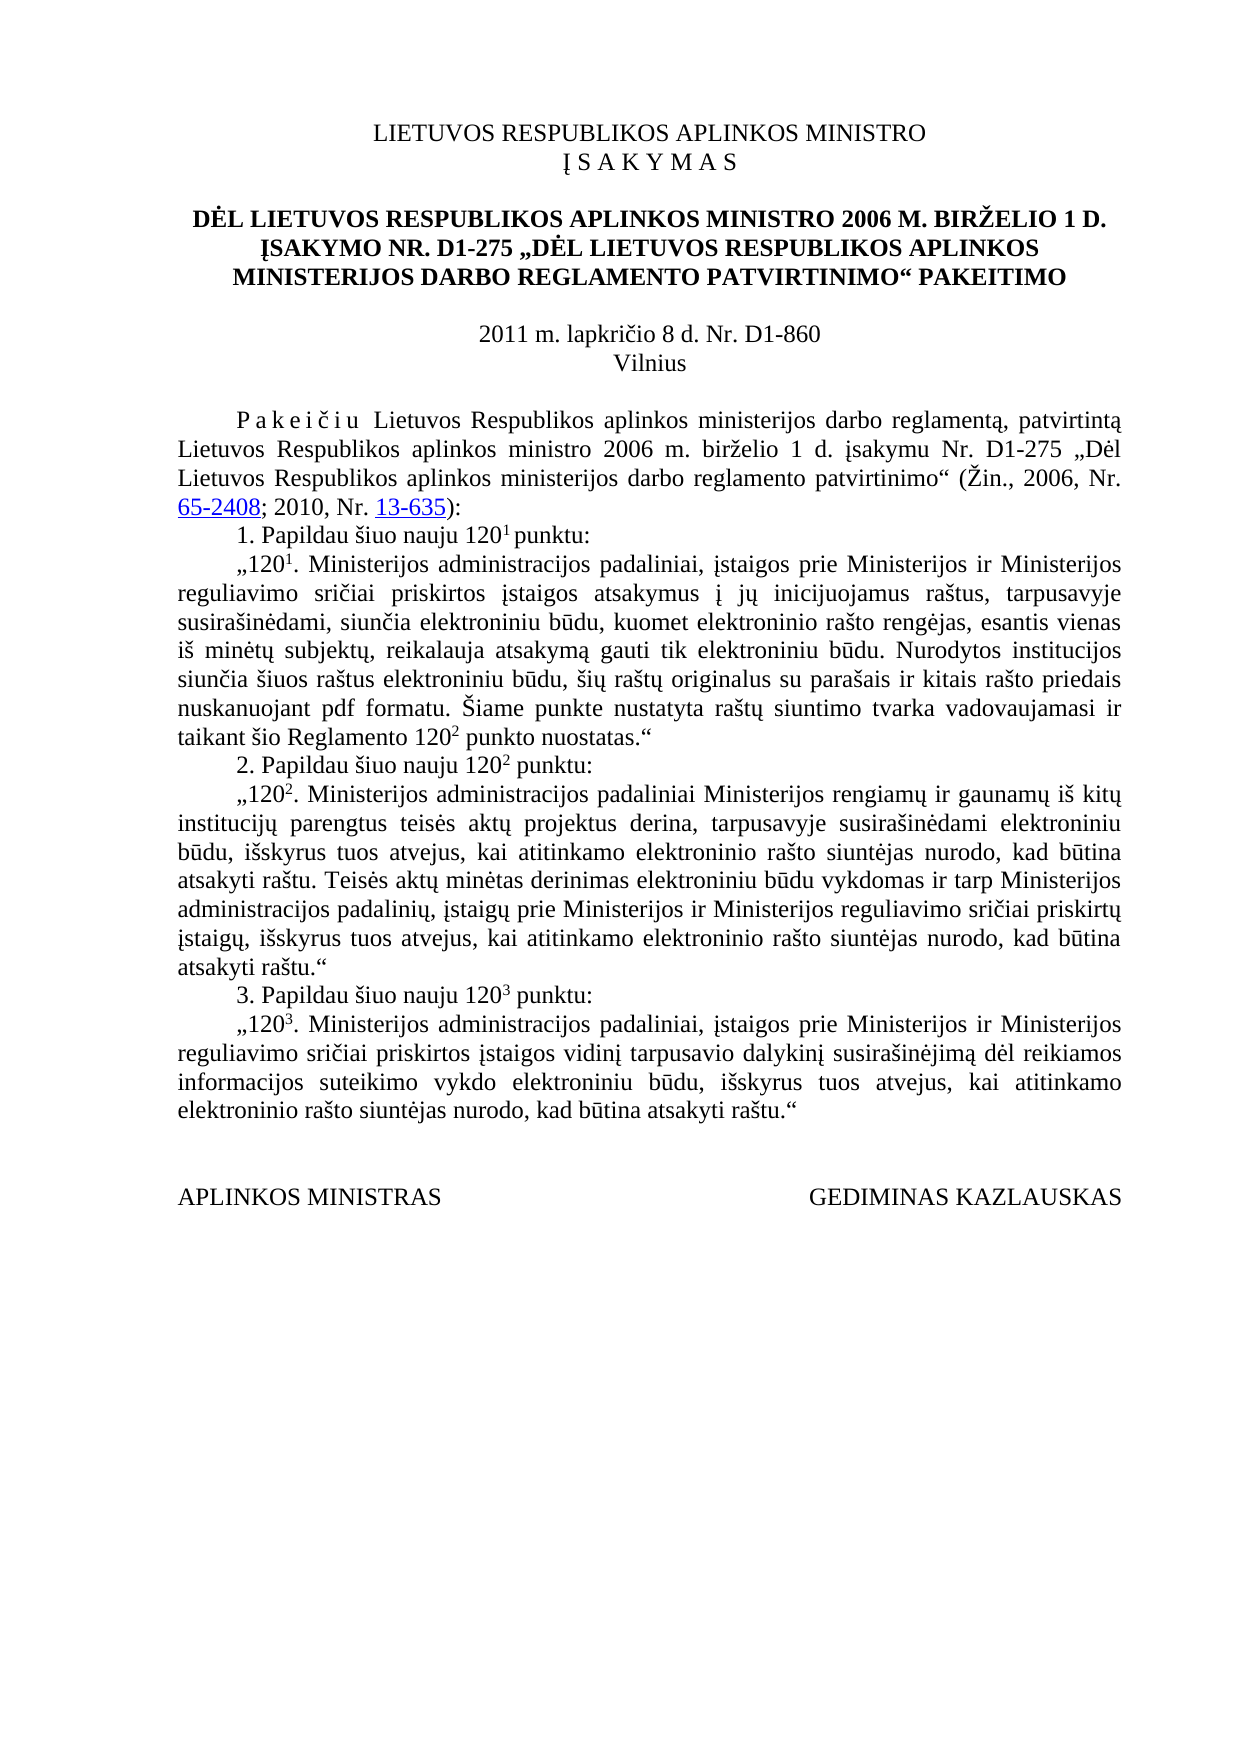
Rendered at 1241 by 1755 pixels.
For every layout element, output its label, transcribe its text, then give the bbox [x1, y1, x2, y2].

text Į S A K Y M A S [177, 147, 1122, 176]
text LIETUVOS RESPUBLIKOS APLINKOS MINISTRO [177, 118, 1122, 147]
text 2011 m. lapkričio 8 d. Nr. D1-860 [177, 319, 1122, 348]
text 3. Papildau šiuo nauju 1203 punktu: [177, 981, 1122, 1009]
text DĖL LIETUVOS RESPUBLIKOS APLINKOS MINISTRO 2006 M. BIRŽELIO 1 D. ĮSAKYMO Nr. D1-275 „DĖL LIETUVOS RESPUBLIKOS APLINKOS MINISTERIJOS DARBO REGLAMENTO PATVIRTINIMO“ PAKEITIMO [177, 204, 1122, 291]
text Vilnius [177, 348, 1122, 377]
text Aplinkos ministras Gediminas Kazlauskas [177, 1182, 1122, 1211]
text 2. Papildau šiuo nauju 1202 punktu: [177, 751, 1122, 779]
text Pakeičiu Lietuvos Respublikos aplinkos ministerijos darbo reglamentą, patvirtintą Lietuvos Respublikos aplinkos ministro 2006 m. birželio 1 d. įsakymu Nr. D1-275 „Dėl Lietuvos Respublikos aplinkos ministerijos darbo reglamento patvirtinimo“ (Žin., 2006, Nr. 65-2408; 2010, Nr. 13-635): [177, 406, 1122, 521]
text „1201. Ministerijos administracijos padaliniai, įstaigos prie Ministerijos ir Ministerijos reguliavimo sričiai priskirtos įstaigos atsakymus į jų inicijuojamus raštus, tarpusavyje susirašinėdami, siunčia elektroniniu būdu, kuomet elektroninio rašto rengėjas, esantis vienas iš minėtų subjektų, reikalauja atsakymą gauti tik elektroniniu būdu. Nurodytos institucijos siunčia šiuos raštus elektroniniu būdu, šių raštų originalus su parašais ir kitais rašto priedais nuskanuojant pdf formatu. Šiame punkte nustatyta raštų siuntimo tvarka vadovaujamasi ir taikant šio Reglamento 1202 punkto nuostatas.“ [177, 549, 1122, 751]
text „1203. Ministerijos administracijos padaliniai, įstaigos prie Ministerijos ir Ministerijos reguliavimo sričiai priskirtos įstaigos vidinį tarpusavio dalykinį susirašinėjimą dėl reikiamos informacijos suteikimo vykdo elektroniniu būdu, išskyrus tuos atvejus, kai atitinkamo elektroninio rašto siuntėjas nurodo, kad būtina atsakyti raštu.“ [177, 1009, 1122, 1124]
text „1202. Ministerijos administracijos padaliniai Ministerijos rengiamų ir gaunamų iš kitų institucijų parengtus teisės aktų projektus derina, tarpusavyje susirašinėdami elektroniniu būdu, išskyrus tuos atvejus, kai atitinkamo elektroninio rašto siuntėjas nurodo, kad būtina atsakyti raštu. Teisės aktų minėtas derinimas elektroniniu būdu vykdomas ir tarp Ministerijos administracijos padalinių, įstaigų prie Ministerijos ir Ministerijos reguliavimo sričiai priskirtų įstaigų, išskyrus tuos atvejus, kai atitinkamo elektroninio rašto siuntėjas nurodo, kad būtina atsakyti raštu.“ [177, 779, 1122, 981]
text 1. Papildau šiuo nauju 1201 punktu: [177, 521, 1122, 549]
